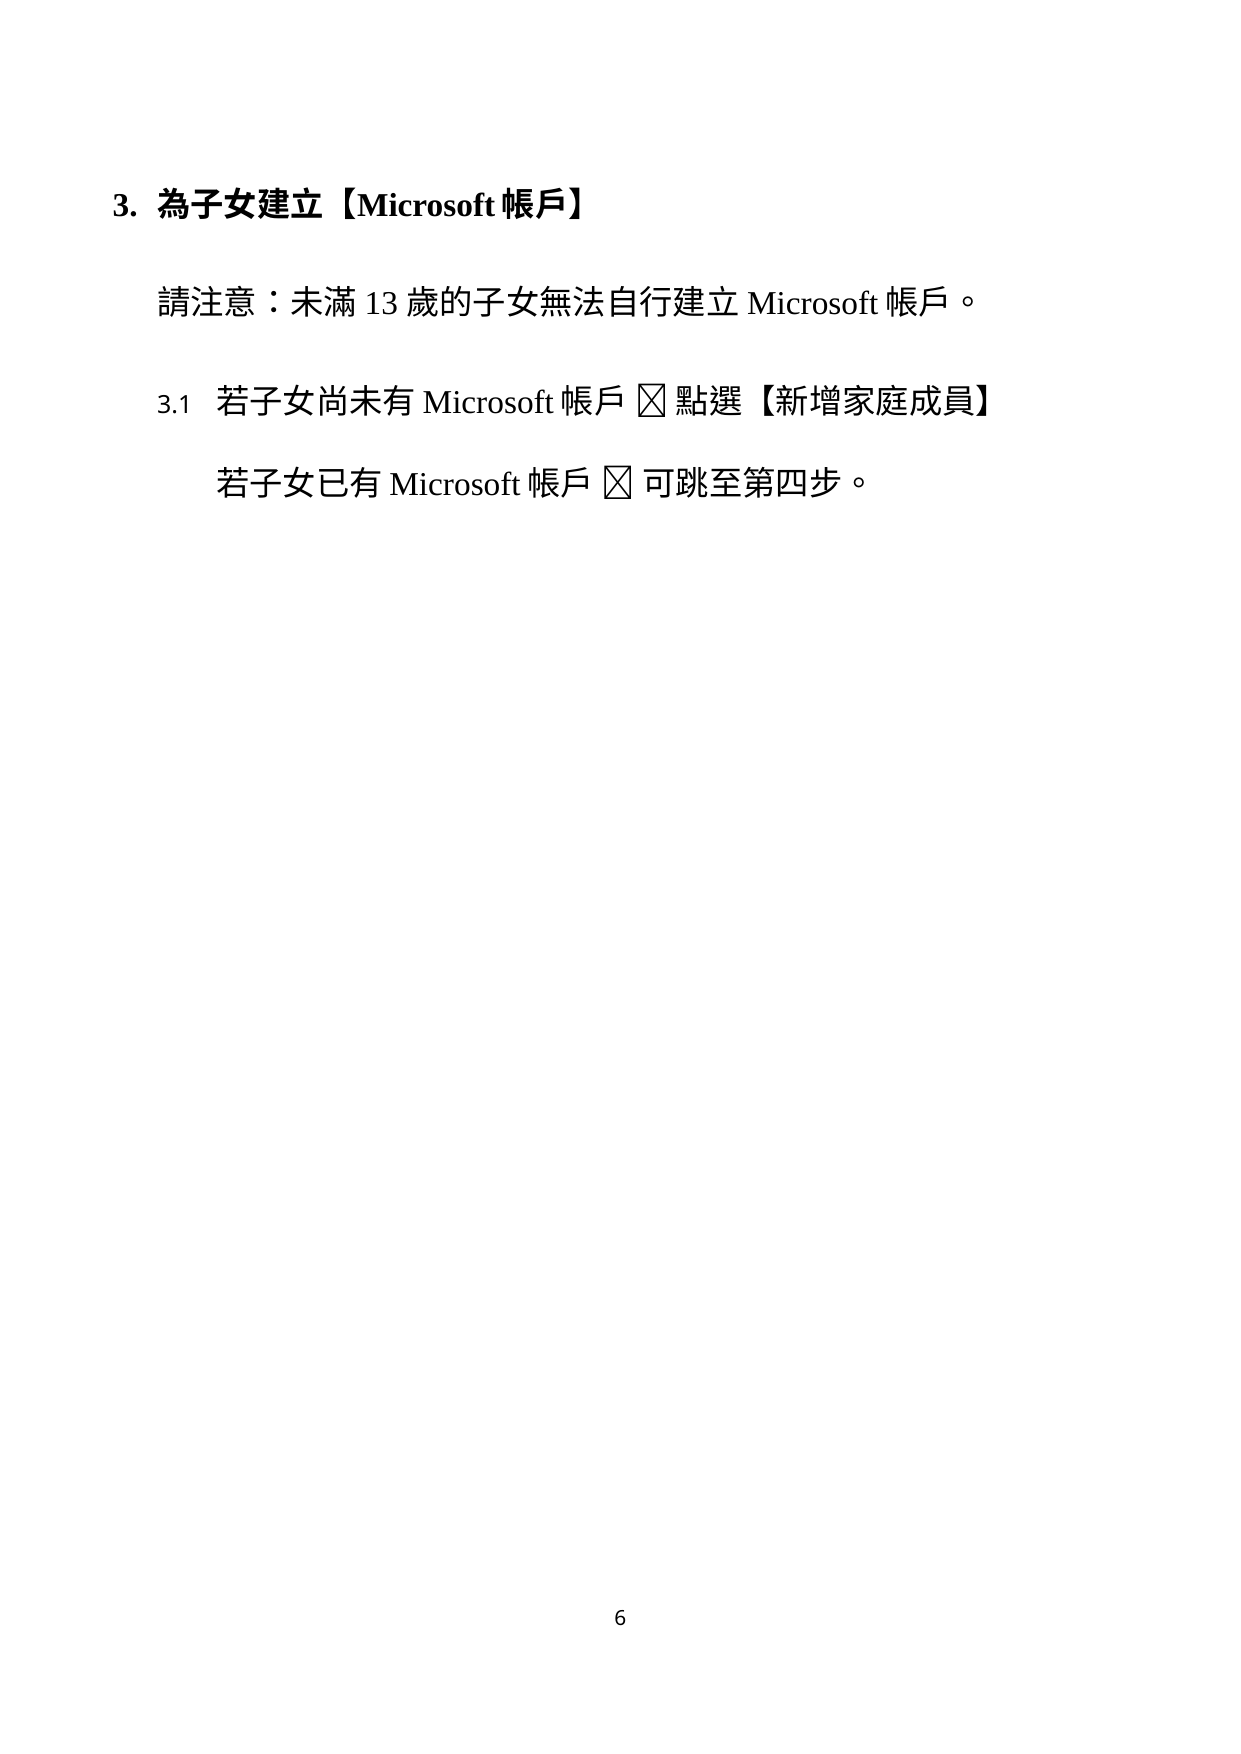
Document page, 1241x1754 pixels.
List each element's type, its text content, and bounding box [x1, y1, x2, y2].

text 請注意：未滿 13 歲的子女無法自行建立 Microsoft帳戶。 [112, 263, 1128, 338]
list 若子女已有Microsoft帳戶  可跳至第四步。 [212, 444, 1128, 519]
list 為子女建立【Microsoft帳戶】 [112, 164, 1128, 239]
list 若子女尚未有Microsoft帳戶  點選【新增家庭成員】 [157, 362, 1128, 437]
